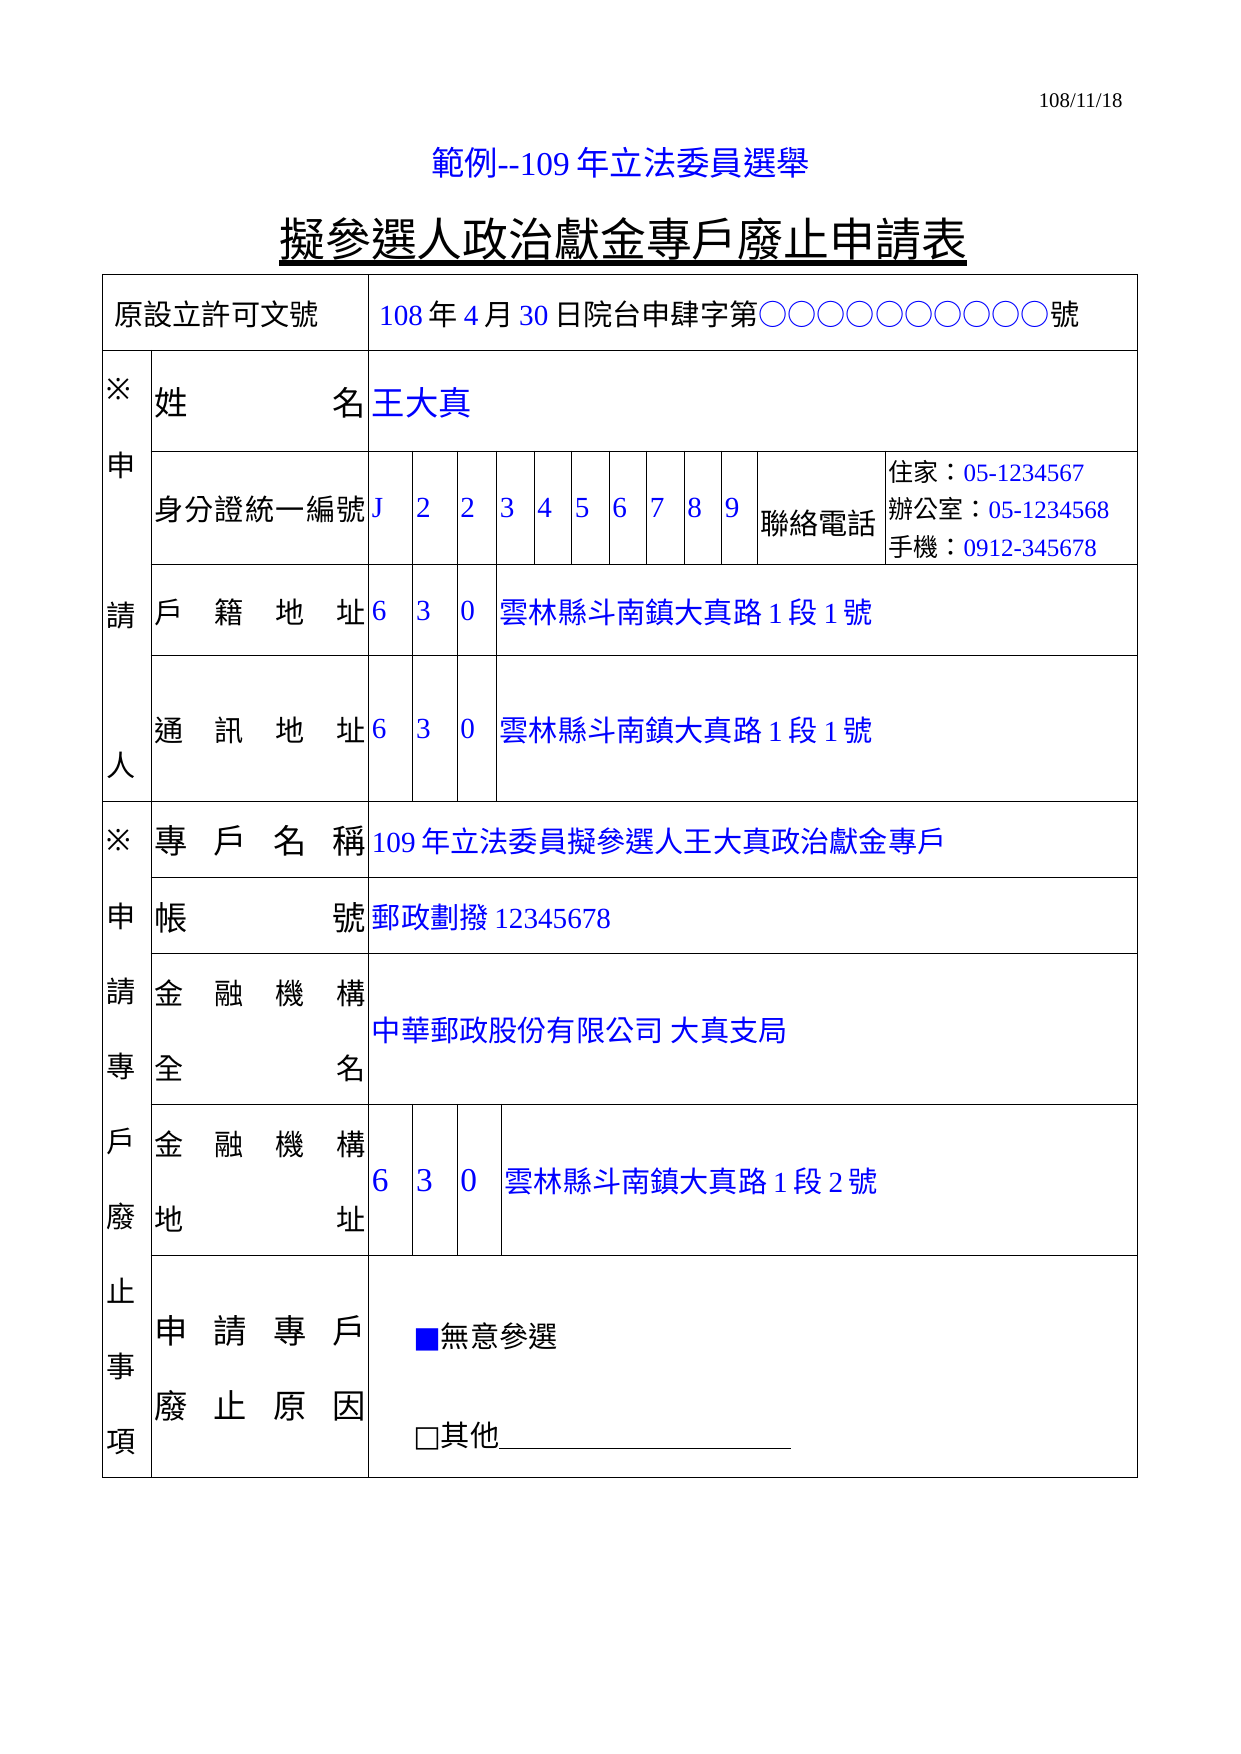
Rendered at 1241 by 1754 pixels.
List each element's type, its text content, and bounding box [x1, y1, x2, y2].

table_cell 6 [369, 1105, 412, 1255]
table_cell 帳 號 [152, 878, 368, 953]
table_cell 6 [369, 656, 412, 801]
table_cell 3 [413, 656, 457, 801]
table_cell 3 [497, 452, 534, 564]
table_cell 4 [535, 452, 571, 564]
table_cell 8 [685, 452, 721, 564]
table_cell 6 [369, 565, 412, 655]
table_cell 9 [722, 452, 757, 564]
table_cell 2 [458, 452, 496, 564]
table_cell 3 [413, 565, 457, 655]
table_cell ※ 申 請 人 [103, 351, 151, 801]
table_cell ※ 申請專 戶 廢 止 事 項 [103, 802, 151, 1477]
table_cell 雲林縣斗南鎮大真路1段2號 [502, 1105, 1137, 1255]
table_cell 5 [572, 452, 609, 564]
table_cell 109年立法委員擬參選人王大真政治獻金專戶 [369, 802, 1137, 877]
table_cell 0 [458, 565, 496, 655]
table_cell 王大真 [369, 351, 1137, 451]
table_cell 中華郵政股份有限公司 大真支局 [369, 954, 1137, 1104]
table_header 原設立許可文號 [103, 275, 368, 350]
table_cell 姓名 [152, 351, 368, 451]
table_cell 7 [647, 452, 684, 564]
table_cell 聯絡電話 [758, 452, 885, 564]
table_cell 0 [458, 656, 496, 801]
table_cell 申請專戶 廢止原因 [152, 1256, 368, 1477]
table_cell 住家：05-1234567 辦公室：05-1234568 手機：0912-345678 [886, 452, 1137, 564]
text 範例--109年立法委員選舉 [118, 124, 1122, 199]
table_cell 3 [413, 1105, 457, 1255]
table_cell 雲林縣斗南鎮大真路1段1號 [497, 656, 1137, 801]
table_cell 郵政劃撥12345678 [369, 878, 1137, 953]
text 擬參選人政治獻金專戶廢止申請表 [118, 199, 1122, 274]
table_cell 金融機構 地 址 [152, 1105, 368, 1255]
table_cell 2 [413, 452, 457, 564]
table_cell 身分證統一編號 [152, 452, 368, 564]
table_cell 雲林縣斗南鎮大真路1段1號 [497, 565, 1137, 655]
table_cell J [369, 452, 412, 564]
table_cell 專戶名稱 [152, 802, 368, 877]
table_header 108年4月30日院台申肆字第○○○○○○○○○○號 [369, 275, 1137, 350]
table_cell 金融機構 全 名 [152, 954, 368, 1104]
table_cell 通訊地址 [152, 656, 368, 801]
table_cell 0 [458, 1105, 501, 1255]
table_cell 6 [610, 452, 646, 564]
table_cell 戶籍地址 [152, 565, 368, 655]
table_cell ■無意參選 □其他 [369, 1256, 1137, 1477]
